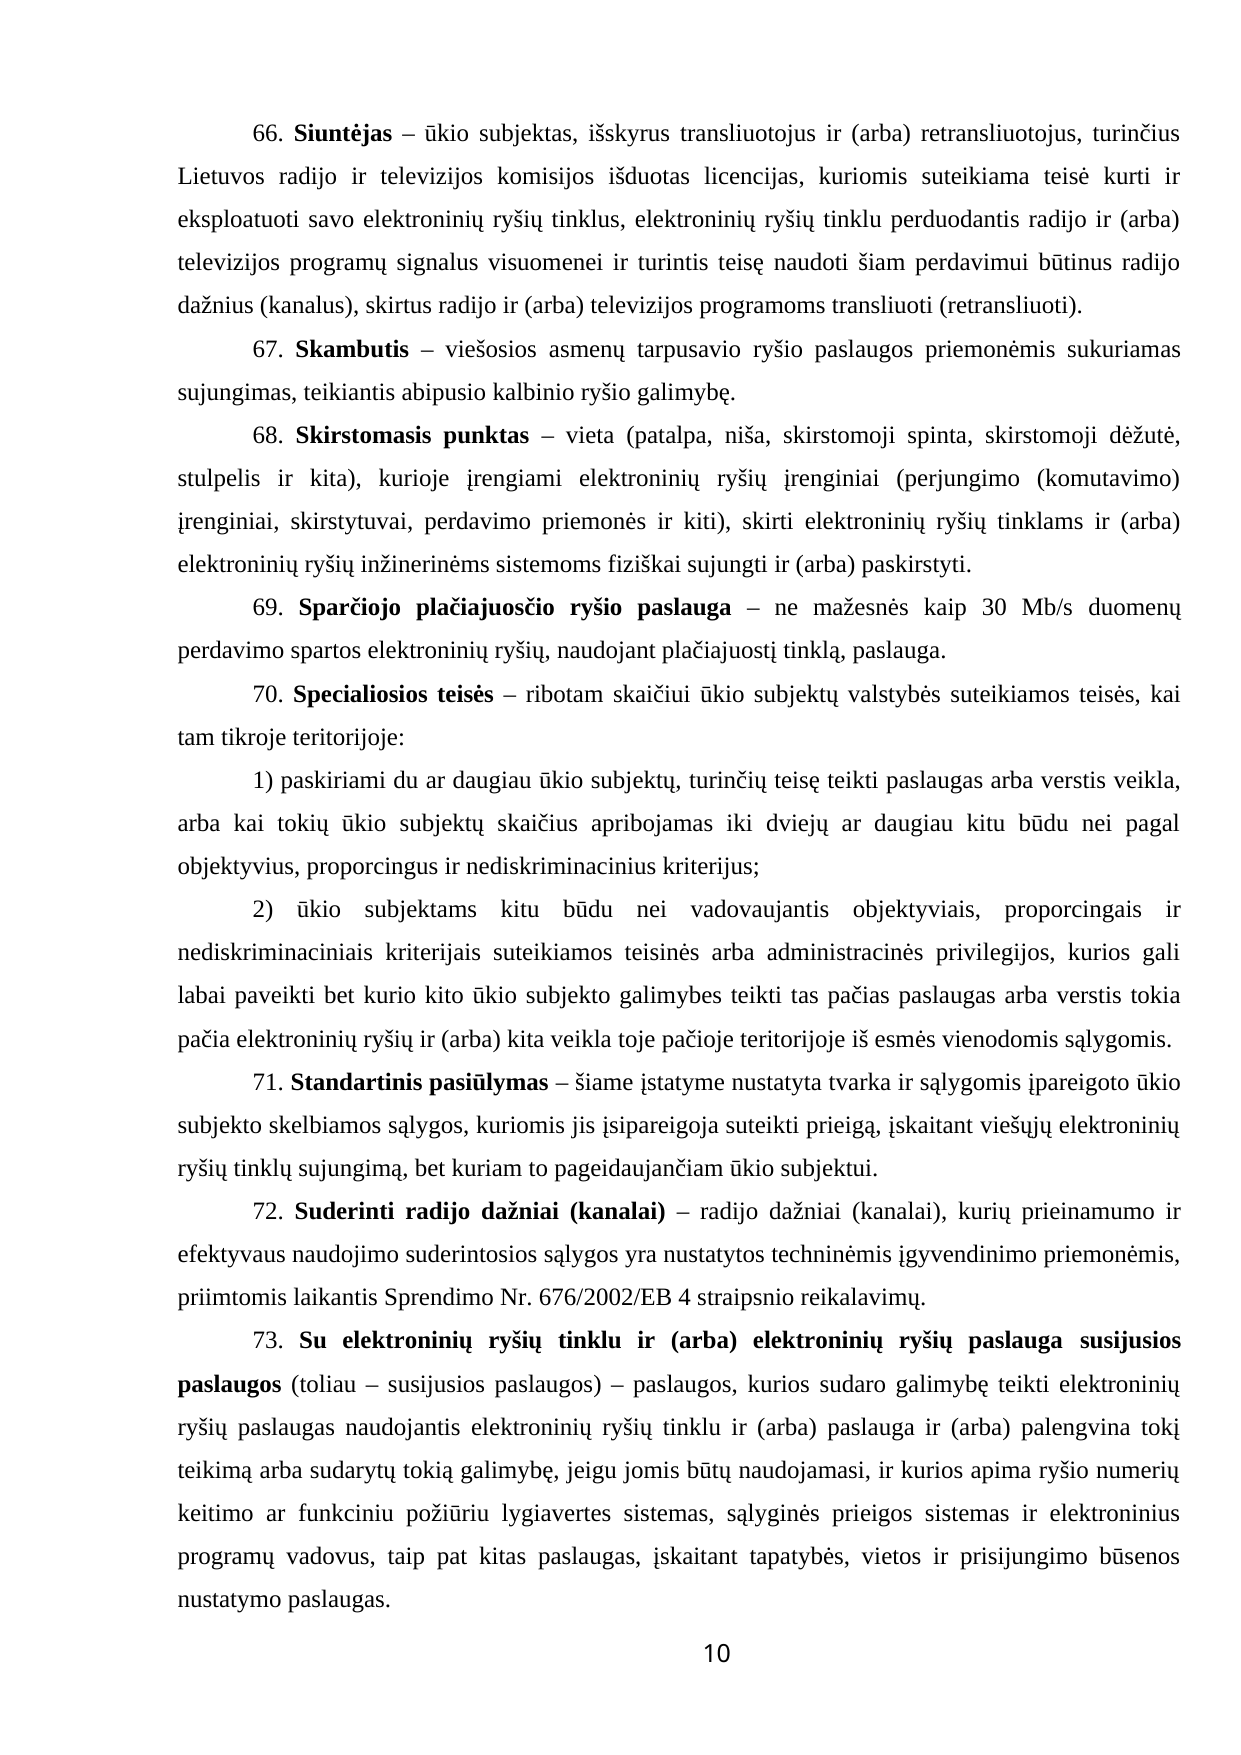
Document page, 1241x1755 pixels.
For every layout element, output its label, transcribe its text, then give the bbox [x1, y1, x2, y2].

text 66. Siuntėjas – ūkio subjektas, išskyrus transliuotojus ir (arba) retransliuotojus, turinčius Lietuvos radijo ir televizijos komisijos išduotas licencijas, kuriomis suteikiama teisė kurti ir eksploatuoti savo elektroninių ryšių tinklus, elektroninių ryšių tinklu perduodantis radijo ir (arba) televizijos programų signalus visuomenei ir turintis teisę naudoti šiam perdavimui būtinus radijo dažnius (kanalus), skirtus radijo ir (arba) televizijos programoms transliuoti (retransliuoti). [177, 118, 1181, 319]
text 71. Standartinis pasiūlymas – šiame įstatyme nustatyta tvarka ir sąlygomis įpareigoto ūkio subjekto skelbiamos sąlygos, kuriomis jis įsipareigoja suteikti prieigą, įskaitant viešųjų elektroninių ryšių tinklų sujungimą, bet kuriam to pageidaujančiam ūkio subjektui. [177, 1067, 1181, 1182]
text 69. Sparčiojo plačiajuosčio ryšio paslauga – ne mažesnės kaip 30 Mb/s duomenų perdavimo spartos elektroninių ryšių, naudojant plačiajuostį tinklą, paslauga. [177, 592, 1181, 664]
text 72. Suderinti radijo dažniai (kanalai) – radijo dažniai (kanalai), kurių prieinamumo ir efektyvaus naudojimo suderintosios sąlygos yra nustatytos techninėmis įgyvendinimo priemonėmis, priimtomis laikantis Sprendimo Nr. 676/2002/EB 4 straipsnio reikalavimų. [177, 1196, 1181, 1311]
text 73. Su elektroninių ryšių tinklu ir (arba) elektroninių ryšių paslauga susijusios paslaugos (toliau – susijusios paslaugos) – paslaugos, kurios sudaro galimybę teikti elektroninių ryšių paslaugas naudojantis elektroninių ryšių tinklu ir (arba) paslauga ir (arba) palengvina tokį teikimą arba sudarytų tokią galimybę, jeigu jomis būtų naudojamasi, ir kurios apima ryšio numerių keitimo ar funkciniu požiūriu lygiavertes sistemas, sąlyginės prieigos sistemas ir elektroninius programų vadovus, taip pat kitas paslaugas, įskaitant tapatybės, vietos ir prisijungimo būsenos nustatymo paslaugas. [177, 1326, 1181, 1613]
text 67. Skambutis – viešosios asmenų tarpusavio ryšio paslaugos priemonėmis sukuriamas sujungimas, teikiantis abipusio kalbinio ryšio galimybę. [177, 334, 1181, 406]
text 1) paskiriami du ar daugiau ūkio subjektų, turinčių teisę teikti paslaugas arba verstis veikla, arba kai tokių ūkio subjektų skaičius apribojamas iki dviejų ar daugiau kitu būdu nei pagal objektyvius, proporcingus ir nediskriminacinius kriterijus; [177, 765, 1181, 880]
text 2) ūkio subjektams kitu būdu nei vadovaujantis objektyviais, proporcingais ir nediskriminaciniais kriterijais suteikiamos teisinės arba administracinės privilegijos, kurios gali labai paveikti bet kurio kito ūkio subjekto galimybes teikti tas pačias paslaugas arba verstis tokia pačia elektroninių ryšių ir (arba) kita veikla toje pačioje teritorijoje iš esmės vienodomis sąlygomis. [177, 894, 1181, 1052]
text 70. Specialiosios teisės – ribotam skaičiui ūkio subjektų valstybės suteikiamos teisės, kai tam tikroje teritorijoje: [177, 679, 1181, 751]
text 68. Skirstomasis punktas – vieta (patalpa, niša, skirstomoji spinta, skirstomoji dėžutė, stulpelis ir kita), kurioje įrengiami elektroninių ryšių įrenginiai (perjungimo (komutavimo) įrenginiai, skirstytuvai, perdavimo priemonės ir kiti), skirti elektroninių ryšių tinklams ir (arba) elektroninių ryšių inžinerinėms sistemoms fiziškai sujungti ir (arba) paskirstyti. [177, 420, 1181, 578]
